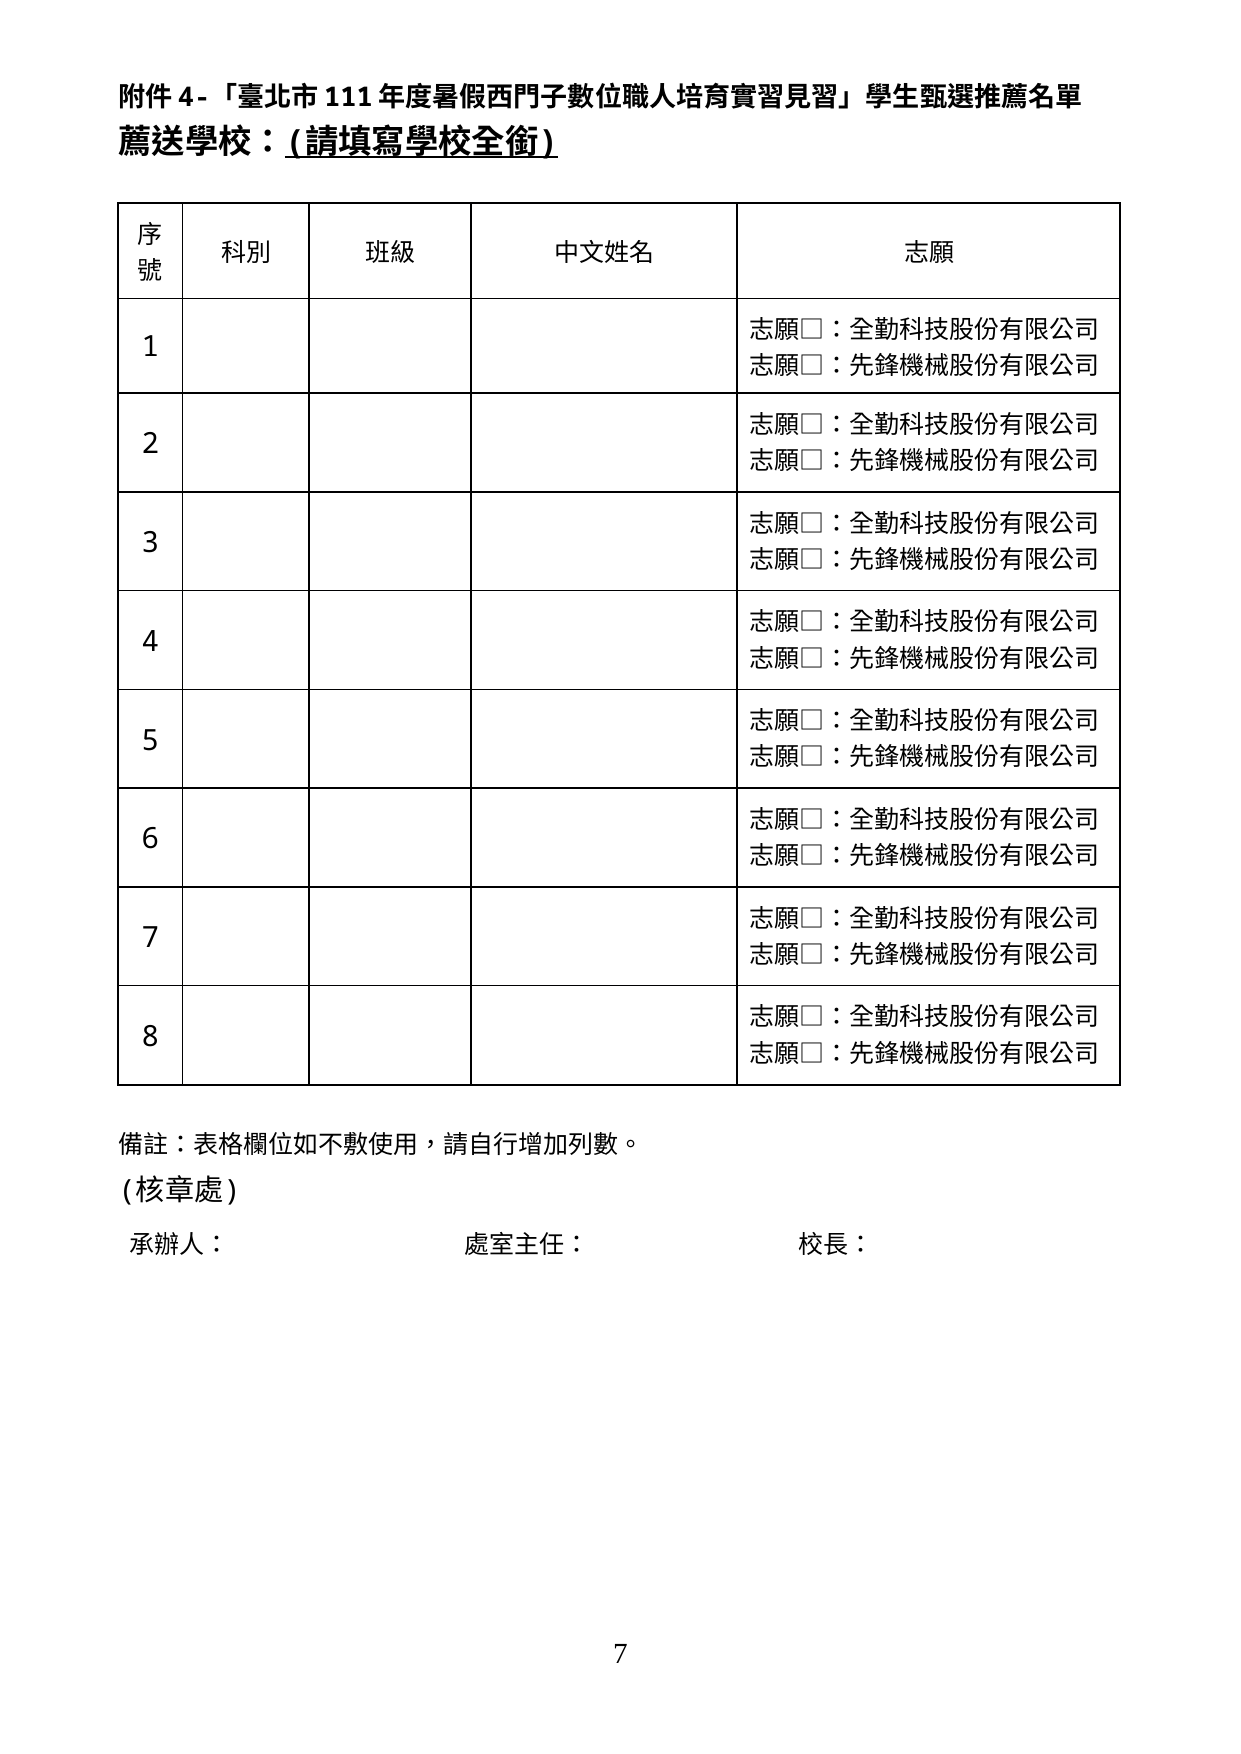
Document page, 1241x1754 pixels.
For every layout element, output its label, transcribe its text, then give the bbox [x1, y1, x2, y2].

table_cell 1 [119, 299, 182, 392]
table_cell [310, 690, 470, 787]
table_cell [183, 591, 308, 688]
table_cell 志願□：全勤科技股份有限公司 志願□：先鋒機械股份有限公司 [738, 493, 1119, 590]
table_cell 志願□：全勤科技股份有限公司 志願□：先鋒機械股份有限公司 [738, 299, 1119, 392]
table_header 中文姓名 [472, 204, 736, 297]
table_cell 志願□：全勤科技股份有限公司 志願□：先鋒機械股份有限公司 [738, 591, 1119, 688]
table_header 承辦人： [118, 1215, 453, 1274]
table_header 班級 [310, 204, 470, 297]
table_cell 4 [119, 591, 182, 688]
table_cell [472, 690, 736, 787]
table_cell 志願□：全勤科技股份有限公司 志願□：先鋒機械股份有限公司 [738, 690, 1119, 787]
text (核章處) [118, 1166, 1122, 1209]
table_cell [472, 299, 736, 392]
table_cell [310, 986, 470, 1083]
text 備註：表格欄位如不敷使用，請自行增加列數。 [118, 1125, 1122, 1161]
table_cell [472, 591, 736, 688]
table_cell [183, 690, 308, 787]
table_header 處室主任： [453, 1215, 787, 1274]
table_cell [183, 493, 308, 590]
table_cell 7 [119, 888, 182, 985]
text 附件4-「臺北市111年度暑假西門子數位職人培育實習見習」學生甄選推薦名單 [118, 75, 1122, 114]
table_cell 5 [119, 690, 182, 787]
table_cell [310, 394, 470, 491]
table_header 志願 [738, 204, 1119, 297]
table_cell 志願□：全勤科技股份有限公司 志願□：先鋒機械股份有限公司 [738, 986, 1119, 1083]
table_cell [310, 789, 470, 886]
table_cell 志願□：全勤科技股份有限公司 志願□：先鋒機械股份有限公司 [738, 789, 1119, 886]
table_cell 志願□：全勤科技股份有限公司 志願□：先鋒機械股份有限公司 [738, 394, 1119, 491]
table_cell [472, 394, 736, 491]
table_cell [472, 789, 736, 886]
table_cell [310, 888, 470, 985]
text 薦送學校：(請填寫學校全銜) [118, 114, 1122, 163]
table_cell 8 [119, 986, 182, 1083]
table_cell [183, 789, 308, 886]
table_cell [472, 986, 736, 1083]
table_cell 志願□：全勤科技股份有限公司 志願□：先鋒機械股份有限公司 [738, 888, 1119, 985]
table_header 序號 [119, 204, 182, 297]
table_cell [472, 493, 736, 590]
table_cell 6 [119, 789, 182, 886]
table_cell [472, 888, 736, 985]
table_cell [310, 591, 470, 688]
table_cell 2 [119, 394, 182, 491]
table_cell [183, 986, 308, 1083]
table_header 科別 [183, 204, 308, 297]
table_header 校長： [788, 1215, 1122, 1274]
table_cell [183, 299, 308, 392]
table_cell [310, 299, 470, 392]
table_cell [310, 493, 470, 590]
table_cell [183, 394, 308, 491]
table_cell 3 [119, 493, 182, 590]
table_cell [183, 888, 308, 985]
